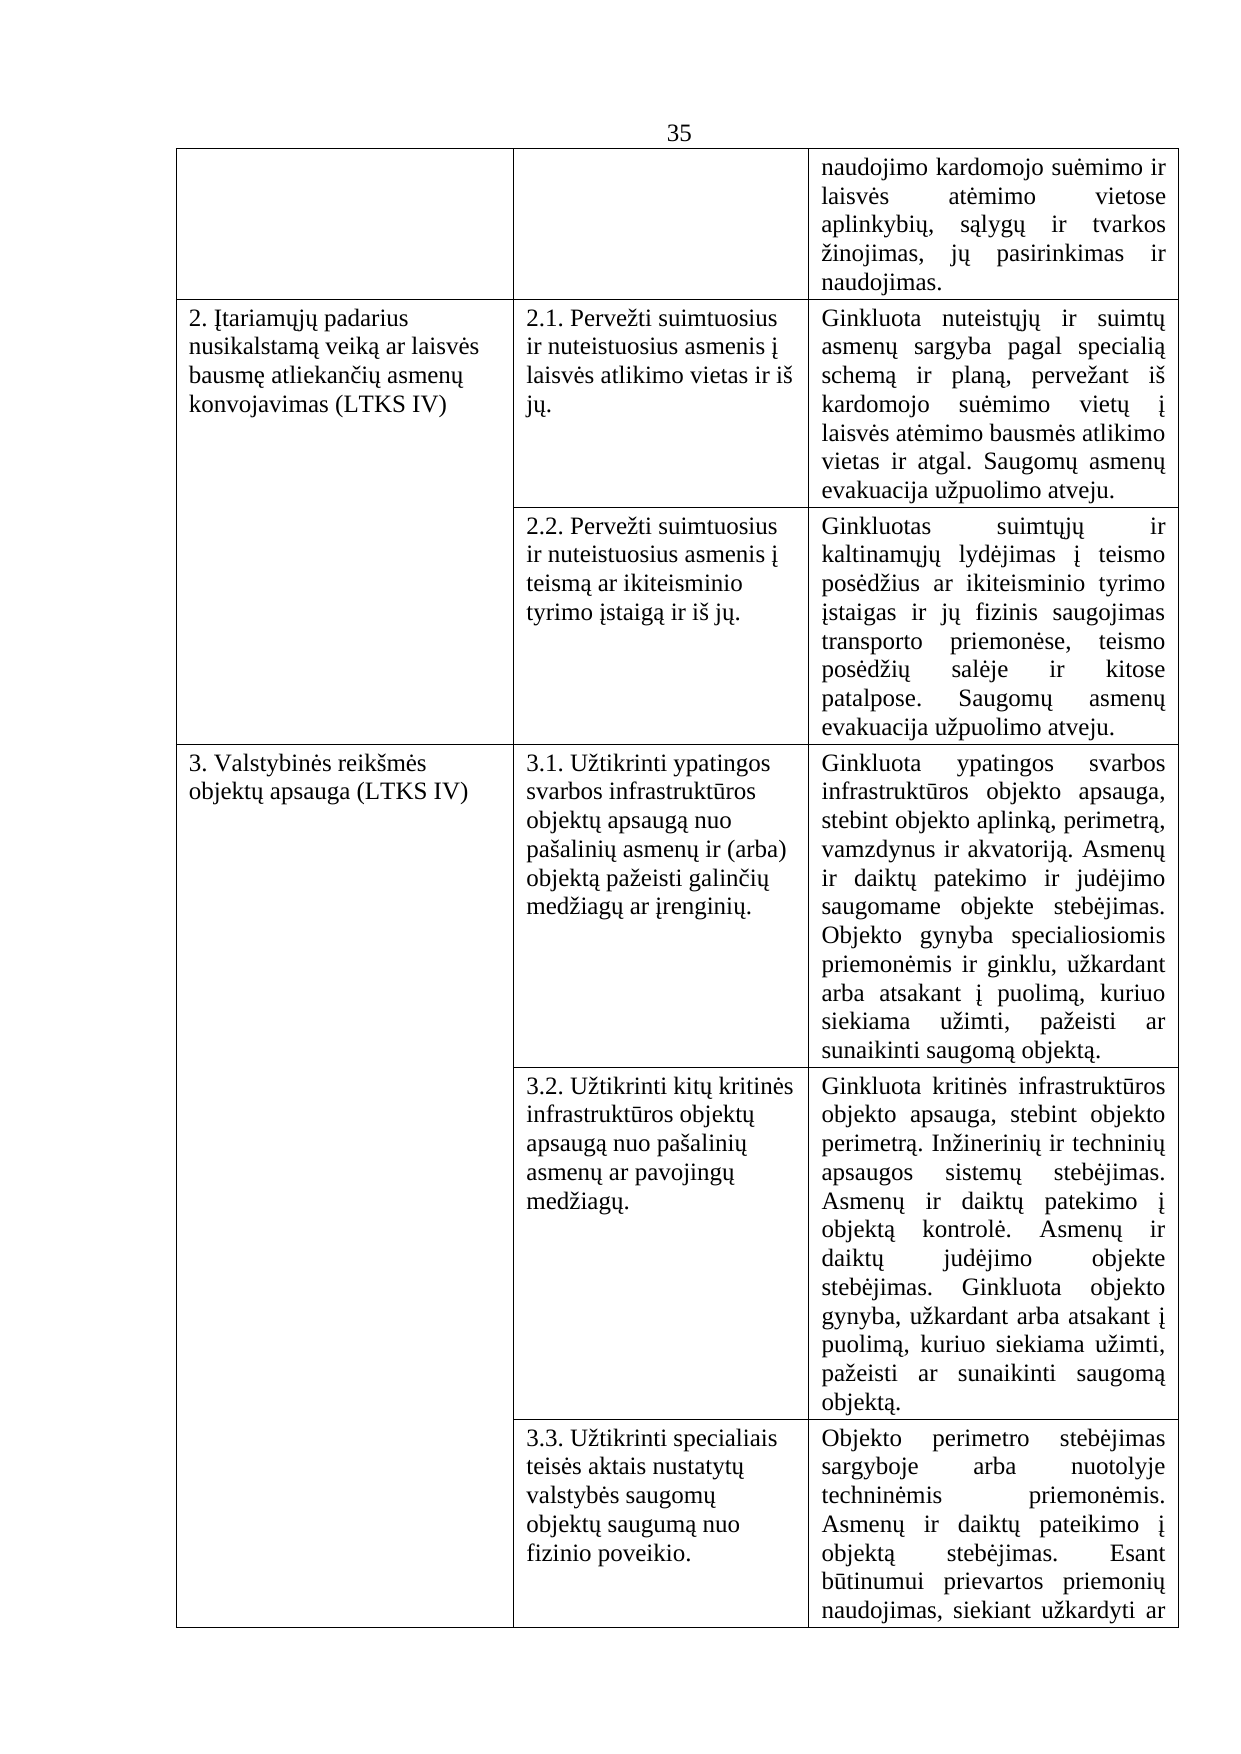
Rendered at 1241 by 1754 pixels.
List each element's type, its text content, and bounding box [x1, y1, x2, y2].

table_cell 2. Įtariamųjų padarius nusikalstamą veiką ar laisvės bausmę atliekančių asmenų konvojavimas (LTKS IV) [177, 300, 513, 744]
table_cell 3.3. Užtikrinti specialiais teisės aktais nustatytų valstybės saugomų objektų saugumą nuo fizinio poveikio. [514, 1420, 808, 1627]
table_cell [177, 149, 513, 299]
table_cell 3. Valstybinės reikšmės objektų apsauga (LTKS IV) [177, 745, 513, 1627]
table_cell Ginkluota kritinės infrastruktūros objekto apsauga, stebint objekto perimetrą. Inžinerinių ir techninių apsaugos sistemų stebėjimas. Asmenų ir daiktų patekimo į objektą kontrolė. Asmenų ir daiktų judėjimo objekte stebėjimas. Ginkluota objekto gynyba, užkardant arba atsakant į puolimą, kuriuo siekiama užimti, pažeisti ar sunaikinti saugomą objektą. [809, 1068, 1178, 1419]
table_cell [514, 149, 808, 299]
table_cell Ginkluota ypatingos svarbos infrastruktūros objekto apsauga, stebint objekto aplinką, perimetrą, vamzdynus ir akvatoriją. Asmenų ir daiktų patekimo ir judėjimo saugomame objekte stebėjimas. Objekto gynyba specialiosiomis priemonėmis ir ginklu, užkardant arba atsakant į puolimą, kuriuo siekiama užimti, pažeisti ar sunaikinti saugomą objektą. [809, 745, 1178, 1067]
table_cell 3.2. Užtikrinti kitų kritinės infrastruktūros objektų apsaugą nuo pašalinių asmenų ar pavojingų medžiagų. [514, 1068, 808, 1419]
table_cell 2.1. Pervežti suimtuosius ir nuteistuosius asmenis į laisvės atlikimo vietas ir iš jų. [514, 300, 808, 507]
table_cell naudojimo kardomojo suėmimo ir laisvės atėmimo vietose aplinkybių, sąlygų ir tvarkos žinojimas, jų pasirinkimas ir naudojimas. [809, 149, 1178, 299]
table_cell 3.1. Užtikrinti ypatingos svarbos infrastruktūros objektų apsaugą nuo pašalinių asmenų ir (arba) objektą pažeisti galinčių medžiagų ar įrenginių. [514, 745, 808, 1067]
table_cell Objekto perimetro stebėjimas sargyboje arba nuotolyje techninėmis priemonėmis. Asmenų ir daiktų pateikimo į objektą stebėjimas. Esant būtinumui prievartos priemonių naudojimas, siekiant užkardyti ar [809, 1420, 1178, 1627]
table_cell Ginkluota nuteistųjų ir suimtų asmenų sargyba pagal specialią schemą ir planą, pervežant iš kardomojo suėmimo vietų į laisvės atėmimo bausmės atlikimo vietas ir atgal. Saugomų asmenų evakuacija užpuolimo atveju. [809, 300, 1178, 507]
table_cell 2.2. Pervežti suimtuosius ir nuteistuosius asmenis į teismą ar ikiteisminio tyrimo įstaigą ir iš jų. [514, 508, 808, 744]
table_cell Ginkluotas suimtųjų ir kaltinamųjų lydėjimas į teismo posėdžius ar ikiteisminio tyrimo įstaigas ir jų fizinis saugojimas transporto priemonėse, teismo posėdžių salėje ir kitose patalpose. Saugomų asmenų evakuacija užpuolimo atveju. [809, 508, 1178, 744]
